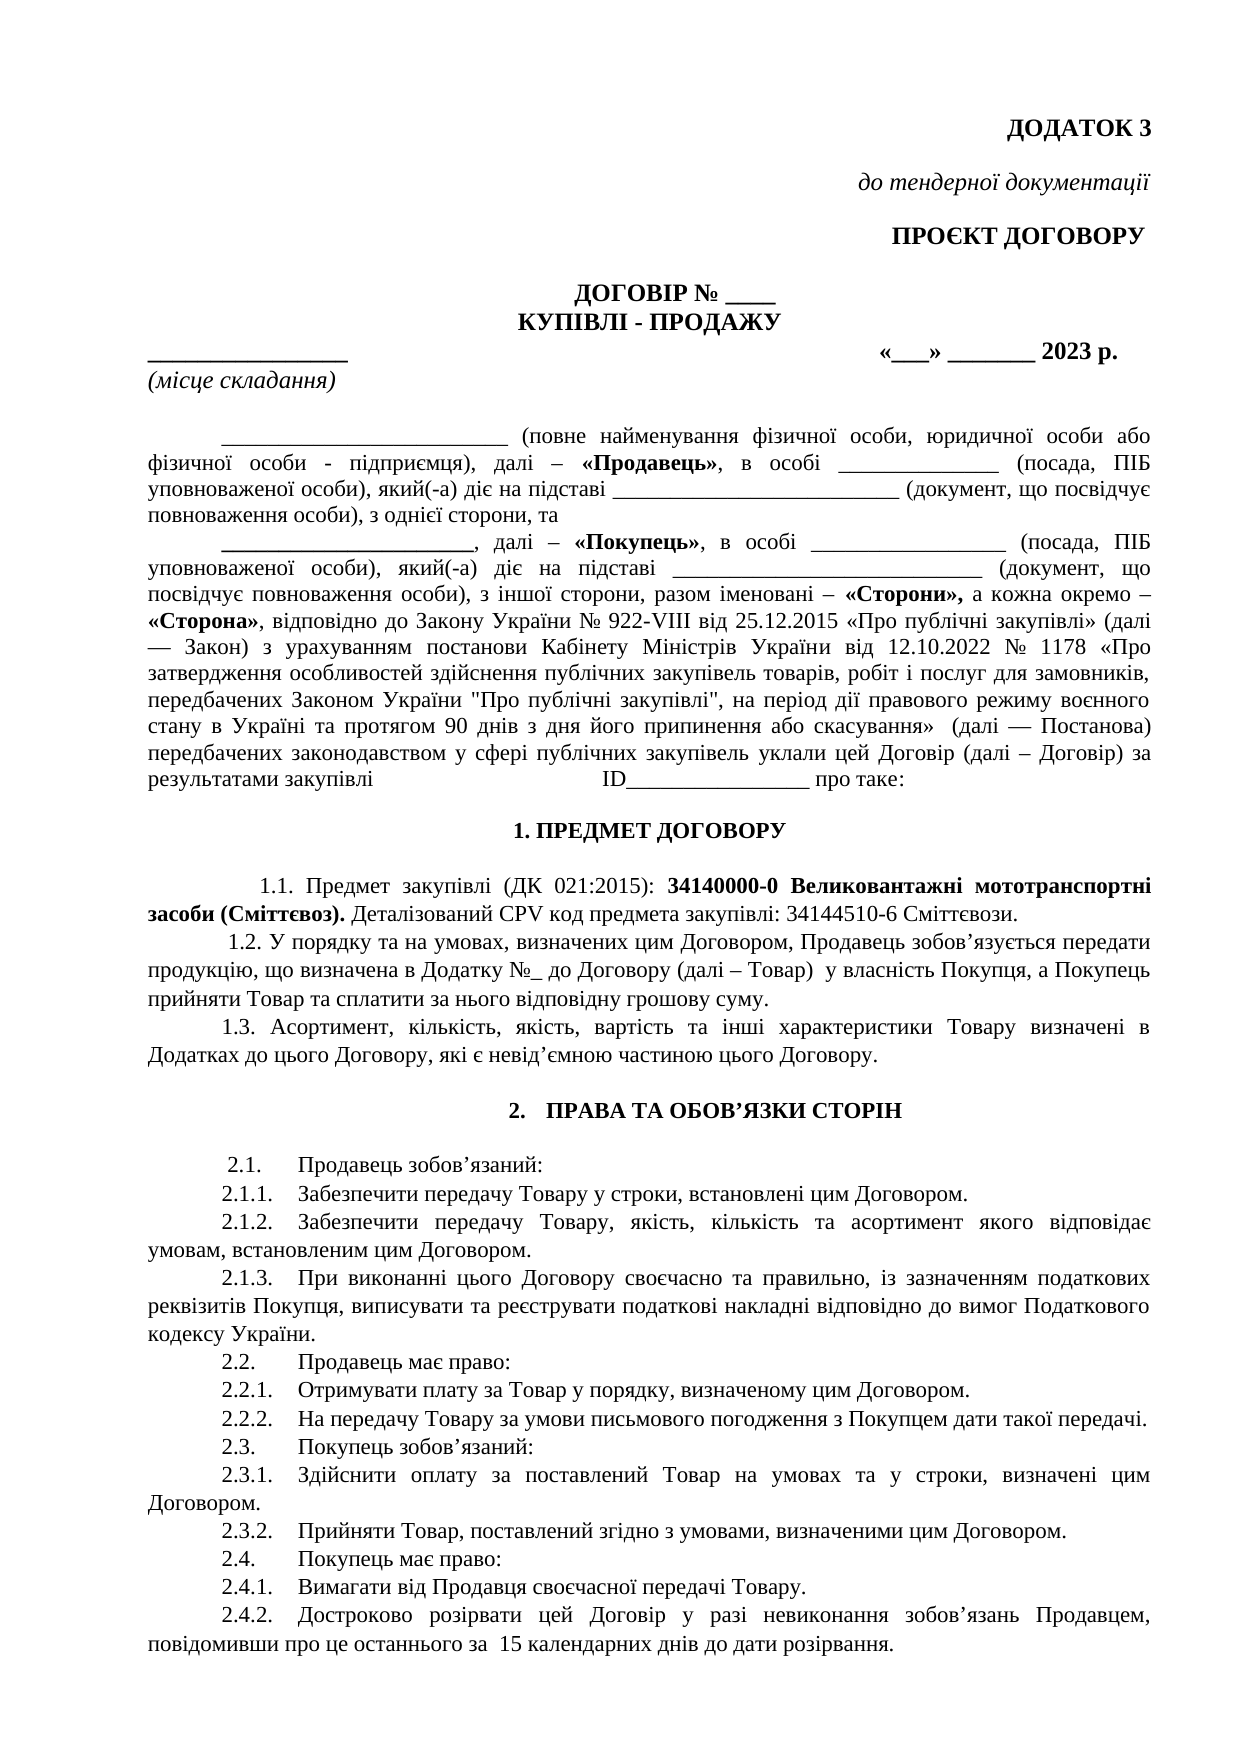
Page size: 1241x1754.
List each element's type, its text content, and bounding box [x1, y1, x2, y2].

text 2.1. Продавець зобов’язаний: [148, 1152, 1152, 1178]
text 2.4.1. Вимагати від Продавця своєчасної передачі Товару. [148, 1573, 1152, 1600]
text 2.1.1. Забезпечити передачу Товару у строки, встановлені цим Договором. [148, 1180, 1152, 1206]
text ДОДАТОК 3 [148, 113, 1152, 142]
text _________________________ (повне найменування фізичної особи, юридичної особи або фізичної особи - підприємця), далі – «Продавець», в особі ______________ (посада, ПІБ уповноваженої особи), який(-а) діє на підставі _________________________ (документ, що посвідчує повноваження особи), з однієї сторони, та [148, 422, 1152, 528]
text 1. ПРЕДМЕТ ДОГОВОРУ [148, 818, 1152, 844]
text до тендерної документації [148, 167, 1152, 196]
text 2.1.3. При виконанні цього Договору своєчасно та правильно, із зазначенням податкових реквізитів Покупця, виписувати та реєструвати податкові накладні відповідно до вимог Податкового кодексу України. [148, 1264, 1152, 1347]
text ПРОЄКТ ДОГОВОРУ [148, 221, 1152, 250]
text 2.4. Покупець має право: [148, 1545, 1152, 1572]
text ______________________, далі – «Покупець», в особі _________________ (посада, ПІБ уповноваженої особи), який(-а) діє на підставі ___________________________ (документ, що посвідчує повноваження особи), з іншої сторони, разом іменовані – «Сторони», а кожна окремо – «Сторона», відповідно до Закону України № 922-VIII від 25.12.2015 «Про публічні закупівлі» (далі — Закон) з урахуванням постанови Кабінету Міністрів України від 12.10.2022 № 1178 «Про затвердження особливостей здійснення публічних закупівель товарів, робіт і послуг для замовників, передбачених Законом України "Про публічні закупівлі", на період дії правового режиму воєнного стану в Україні та протягом 90 днів з дня його припинення або скасування» (далі — Постанова) передбачених законодавством у сфері публічних закупівель уклали цей Договір (далі – Договір) за результатами закупівлі ID________________ про таке: [148, 528, 1152, 791]
text 1.3. Асортимент, кількість, якість, вартість та інші характеристики Товару визначені в Додатках до цього Договору, які є невід’ємною частиною цього Договору. [148, 1013, 1152, 1067]
text 2.2.2. На передачу Товару за умови письмового погодження з Покупцем дати такої передачі. [148, 1405, 1152, 1431]
text 2.2. Продавець має право: [148, 1348, 1152, 1375]
text (місце складання) [148, 365, 1152, 393]
text 2.3.2. Прийняти Товар, поставлений згідно з умовами, визначеними цим Договором. [148, 1517, 1152, 1543]
list ПРАВА ТА ОБОВ’ЯЗКИ СТОРІН [259, 1097, 1152, 1123]
text КУПІВЛІ - ПРОДАЖУ [148, 307, 1152, 336]
text 1.1. Предмет закупівлі (ДК 021:2015): 34140000-0 Великовантажні мототранспортні засоби (Сміттєвоз). Деталізований CPV код предмета закупівлі: 34144510-6 Сміттєвози. [148, 872, 1152, 927]
text ________________ «___» _______ 2023 р. [148, 336, 1152, 365]
text 2.4.2. Достроково розірвати цей Договір у разі невиконання зобов’язань Продавцем, повідомивши про це останнього за 15 календарних днів до дати розірвання. [148, 1602, 1152, 1656]
text 2.2.1. Отримувати плату за Товар у порядку, визначеному цим Договором. [148, 1377, 1152, 1403]
text 2.1.2. Забезпечити передачу Товару, якість, кількість та асортимент якого відповідає умовам, встановленим цим Договором. [148, 1208, 1152, 1262]
text ДОГОВІР № ____ [148, 278, 1152, 307]
text 2.3. Покупець зобов’язаний: [148, 1433, 1152, 1459]
text 2.3.1. Здійснити оплату за поставлений Товар на умовах та у строки, визначені цим Договором. [148, 1461, 1152, 1515]
text 1.2. У порядку та на умовах, визначених цим Договором, Продавець зобов’язується передати продукцію, що визначена в Додатку №_ до Договору (далі – Товар) у власність Покупця, а Покупець прийняти Товар та сплатити за нього відповідну грошову суму. [148, 928, 1152, 1011]
